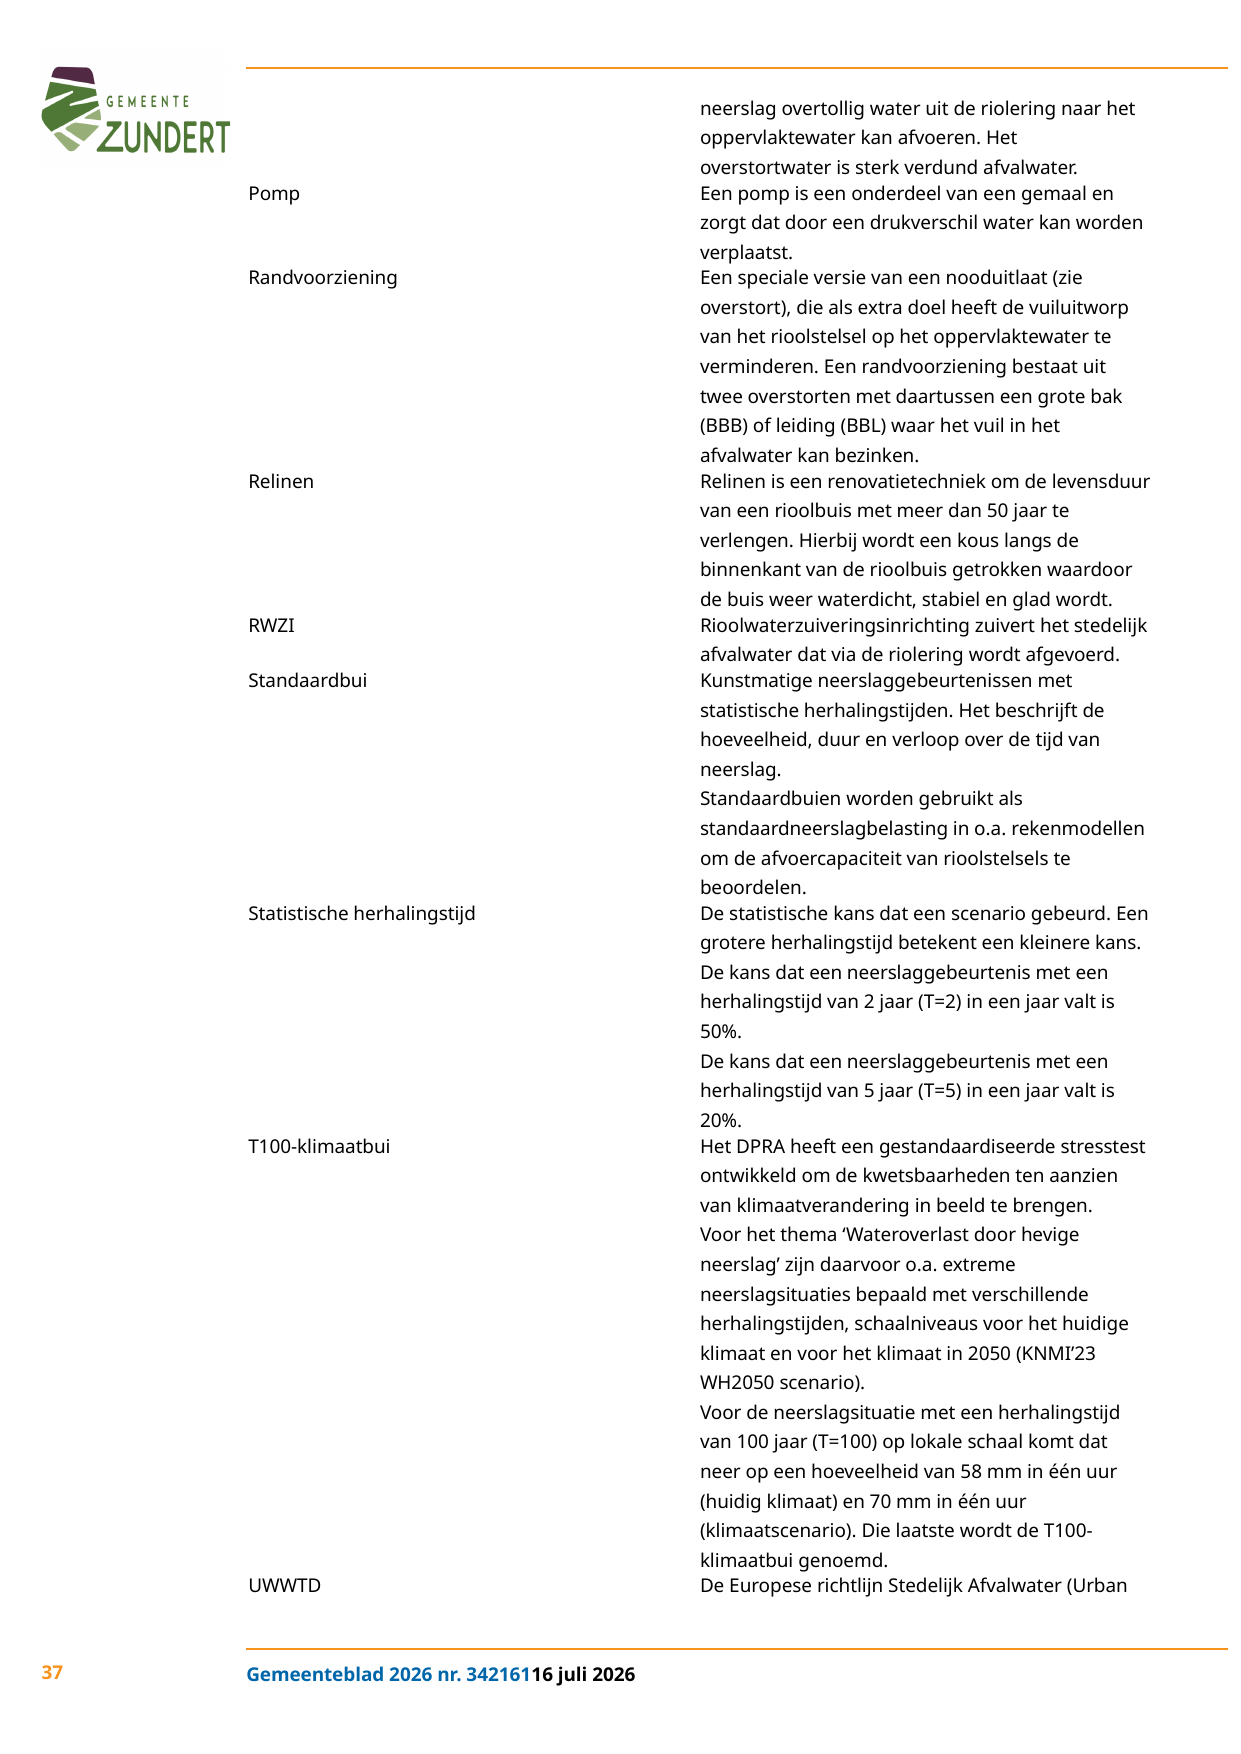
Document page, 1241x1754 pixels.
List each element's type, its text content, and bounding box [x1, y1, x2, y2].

table_cell T100-klimaatbui [248, 1133, 700, 1573]
table_cell Randvoorziening [248, 265, 700, 468]
table_cell Kunstmatige neerslaggebeurtenissen met statistische herhalingstijden. Het beschrijft de hoeveelheid, duur en verloop over de tijd van neerslag. Standaardbuien worden gebruikt als standaardneerslagbelasting in o.a. rekenmodellen om de afvoercapaciteit van rioolstelsels te beoordelen. [700, 667, 1152, 900]
table_cell RWZI [248, 612, 700, 667]
table_cell Een pomp is een onderdeel van een gemaal en zorgt dat door een drukverschil water kan worden verplaatst. [700, 180, 1152, 264]
table_cell Het DPRA heeft een gestandaardiseerde stresstest ontwikkeld om de kwetsbaarheden ten aanzien van klimaatverandering in beeld te brengen. Voor het thema ‘Wateroverlast door hevige neerslag’ zijn daarvoor o.a. extreme neerslagsituaties bepaald met verschillende herhalingstijden, schaalniveaus voor het huidige klimaat en voor het klimaat in 2050 (KNMI’23 WH2050 scenario). Voor de neerslagsituatie met een herhalingstijd van 100 jaar (T=100) op lokale schaal komt dat neer op een hoeveelheid van 58 mm in één uur (huidig klimaat) en 70 mm in één uur (klimaatscenario). Die laatste wordt de T100-klimaatbui genoemd. [700, 1133, 1152, 1573]
table_cell Een speciale versie van een nooduitlaat (zie overstort), die als extra doel heeft de vuiluitworp van het rioolstelsel op het oppervlaktewater te verminderen. Een randvoorziening bestaat uit twee overstorten met daartussen een grote bak (BBB) of leiding (BBL) waar het vuil in het afvalwater kan bezinken. [700, 265, 1152, 468]
table_cell Rioolwaterzuiveringsinrichting zuivert het stedelijk afvalwater dat via de riolering wordt afgevoerd. [700, 612, 1152, 667]
table_cell De statistische kans dat een scenario gebeurd. Een grotere herhalingstijd betekent een kleinere kans. De kans dat een neerslaggebeurtenis met een herhalingstijd van 2 jaar (T=2) in een jaar valt is 50%. De kans dat een neerslaggebeurtenis met een herhalingstijd van 5 jaar (T=5) in een jaar valt is 20%. [700, 900, 1152, 1133]
table_cell De Europese richtlijn Stedelijk Afvalwater (Urban [700, 1573, 1152, 1598]
picture [41, 47, 231, 172]
table_cell [248, 95, 700, 180]
table_cell Standaardbui [248, 667, 700, 900]
table_cell Statistische herhalingstijd [248, 900, 700, 1133]
table_cell Relinen is een renovatietechniek om de levensduur van een rioolbuis met meer dan 50 jaar te verlengen. Hierbij wordt een kous langs de binnenkant van de rioolbuis getrokken waardoor de buis weer waterdicht, stabiel en glad wordt. [700, 468, 1152, 612]
table_cell neerslag overtollig water uit de riolering naar het oppervlaktewater kan afvoeren. Het overstortwater is sterk verdund afvalwater. [700, 95, 1152, 180]
table_cell Relinen [248, 468, 700, 612]
table_cell Pomp [248, 180, 700, 264]
table_cell UWWTD [248, 1573, 700, 1598]
